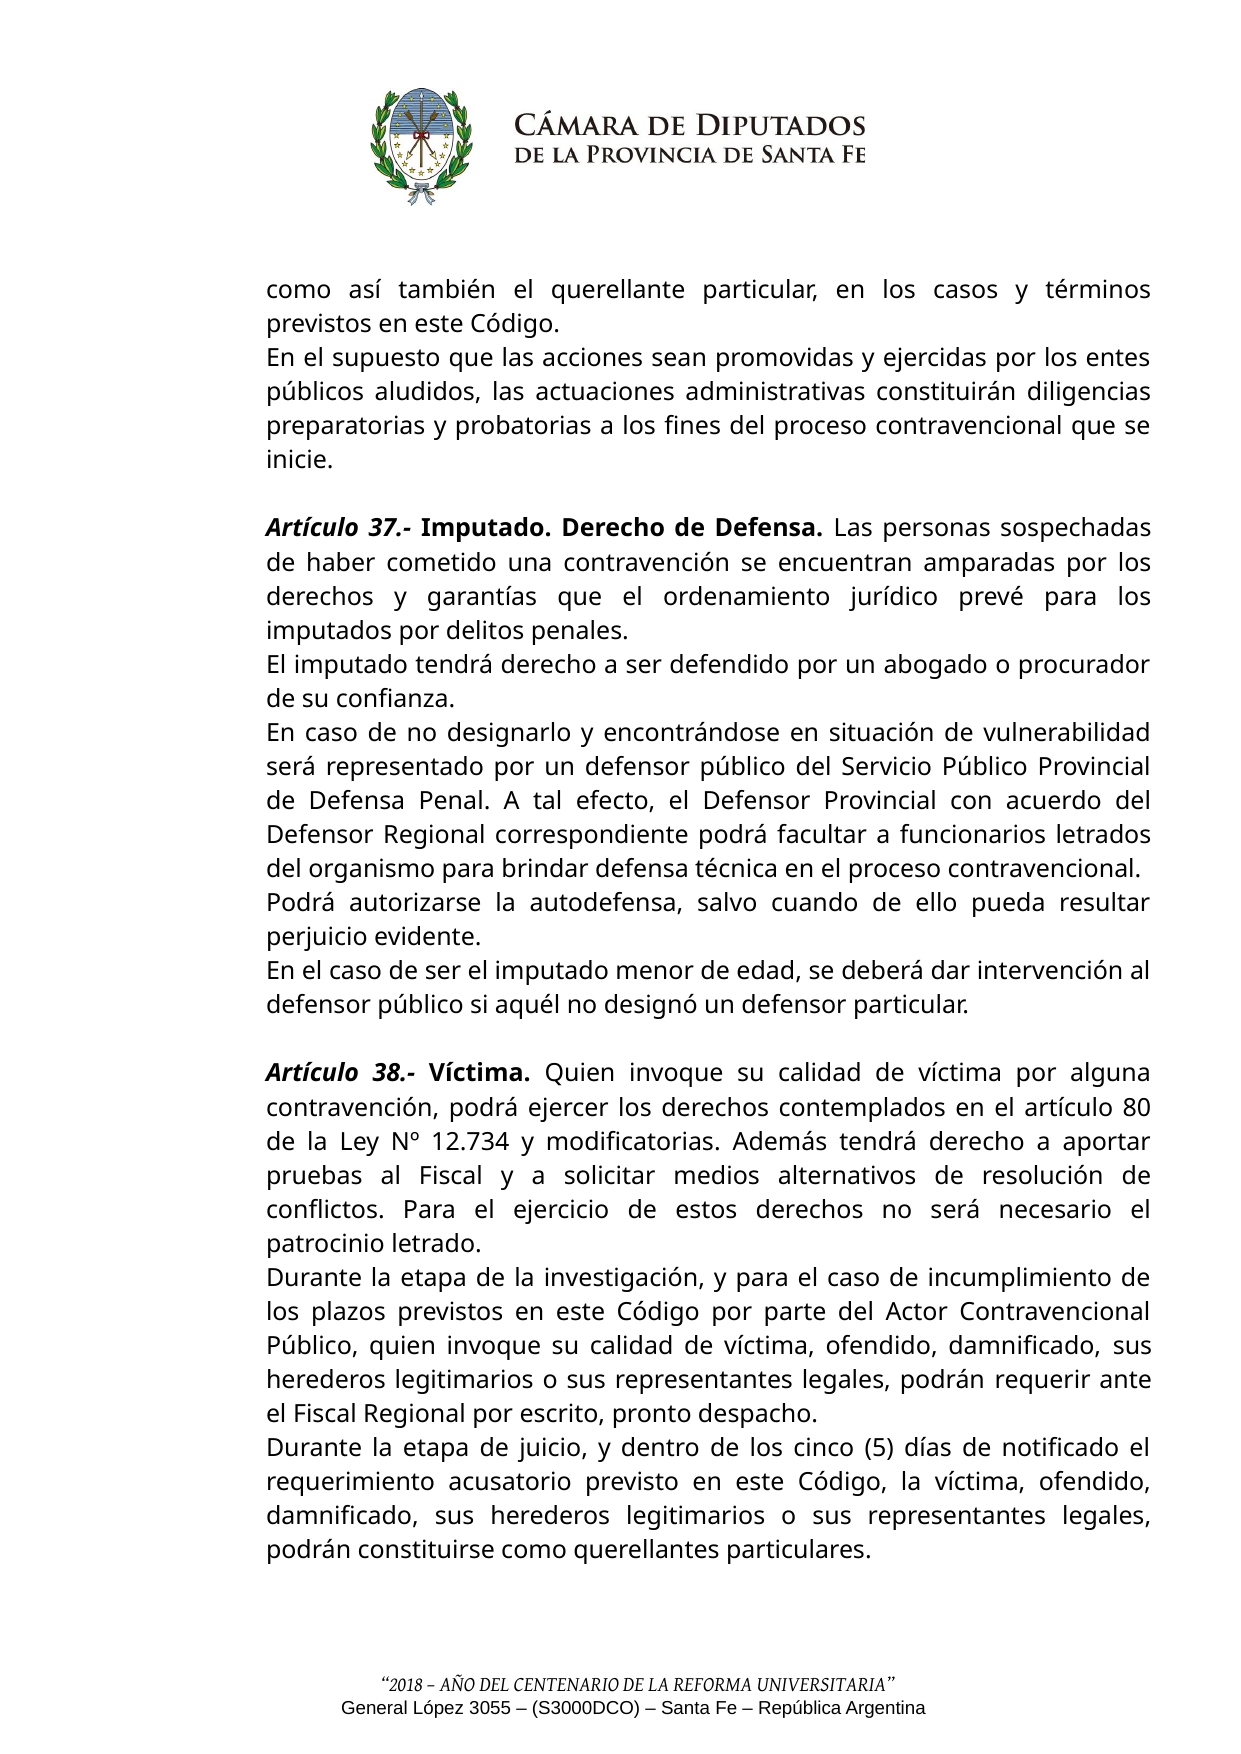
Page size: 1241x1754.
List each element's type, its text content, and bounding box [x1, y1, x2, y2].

text En caso de no designarlo y encontrándose en situación de vulnerabilidad será representado por un defensor público del Servicio Público Provincial de Defensa Penal. A tal efecto, el Defensor Provincial con acuerdo del Defensor Regional correspondiente podrá facultar a funcionarios letrados del organismo para brindar defensa técnica en el proceso contravencional. [266, 714, 1152, 885]
text Durante la etapa de juicio, y dentro de los cinco (5) días de notificado el requerimiento acusatorio previsto en este Código, la víctima, ofendido, damnificado, sus herederos legitimarios o sus representantes legales, podrán constituirse como querellantes particulares. [266, 1430, 1152, 1566]
text Artículo 37.- Imputado. Derecho de Defensa. Las personas sospechadas de haber cometido una contravención se encuentran amparadas por los derechos y garantías que el ordenamiento jurídico prevé para los imputados por delitos penales. [266, 510, 1152, 646]
text Durante la etapa de la investigación, y para el caso de incumplimiento de los plazos previstos en este Código por parte del Actor Contravencional Público, quien invoque su calidad de víctima, ofendido, damnificado, sus herederos legitimarios o sus representantes legales, podrán requerir ante el Fiscal Regional por escrito, pronto despacho. [266, 1259, 1152, 1430]
text En el supuesto que las acciones sean promovidas y ejercidas por los entes públicos aludidos, las actuaciones administrativas constituirán diligencias preparatorias y probatorias a los fines del proceso contravencional que se inicie. [266, 340, 1152, 476]
text Artículo 38.- Víctima. Quien invoque su calidad de víctima por alguna contravención, podrá ejercer los derechos contemplados en el artículo 80 de la Ley Nº 12.734 y modificatorias. Además tendrá derecho a aportar pruebas al Fiscal y a solicitar medios alternativos de resolución de conflictos. Para el ejercicio de estos derechos no será necesario el patrocinio letrado. [266, 1055, 1152, 1259]
text El imputado tendrá derecho a ser defendido por un abogado o procurador de su confianza. [266, 646, 1152, 714]
text como así también el querellante particular, en los casos y términos previstos en este Código. [266, 272, 1152, 340]
text Podrá autorizarse la autodefensa, salvo cuando de ello pueda resultar perjuicio evidente. [266, 885, 1152, 953]
picture [370, 88, 866, 210]
text En el caso de ser el imputado menor de edad, se deberá dar intervención al defensor público si aquél no designó un defensor particular. [266, 953, 1152, 1021]
